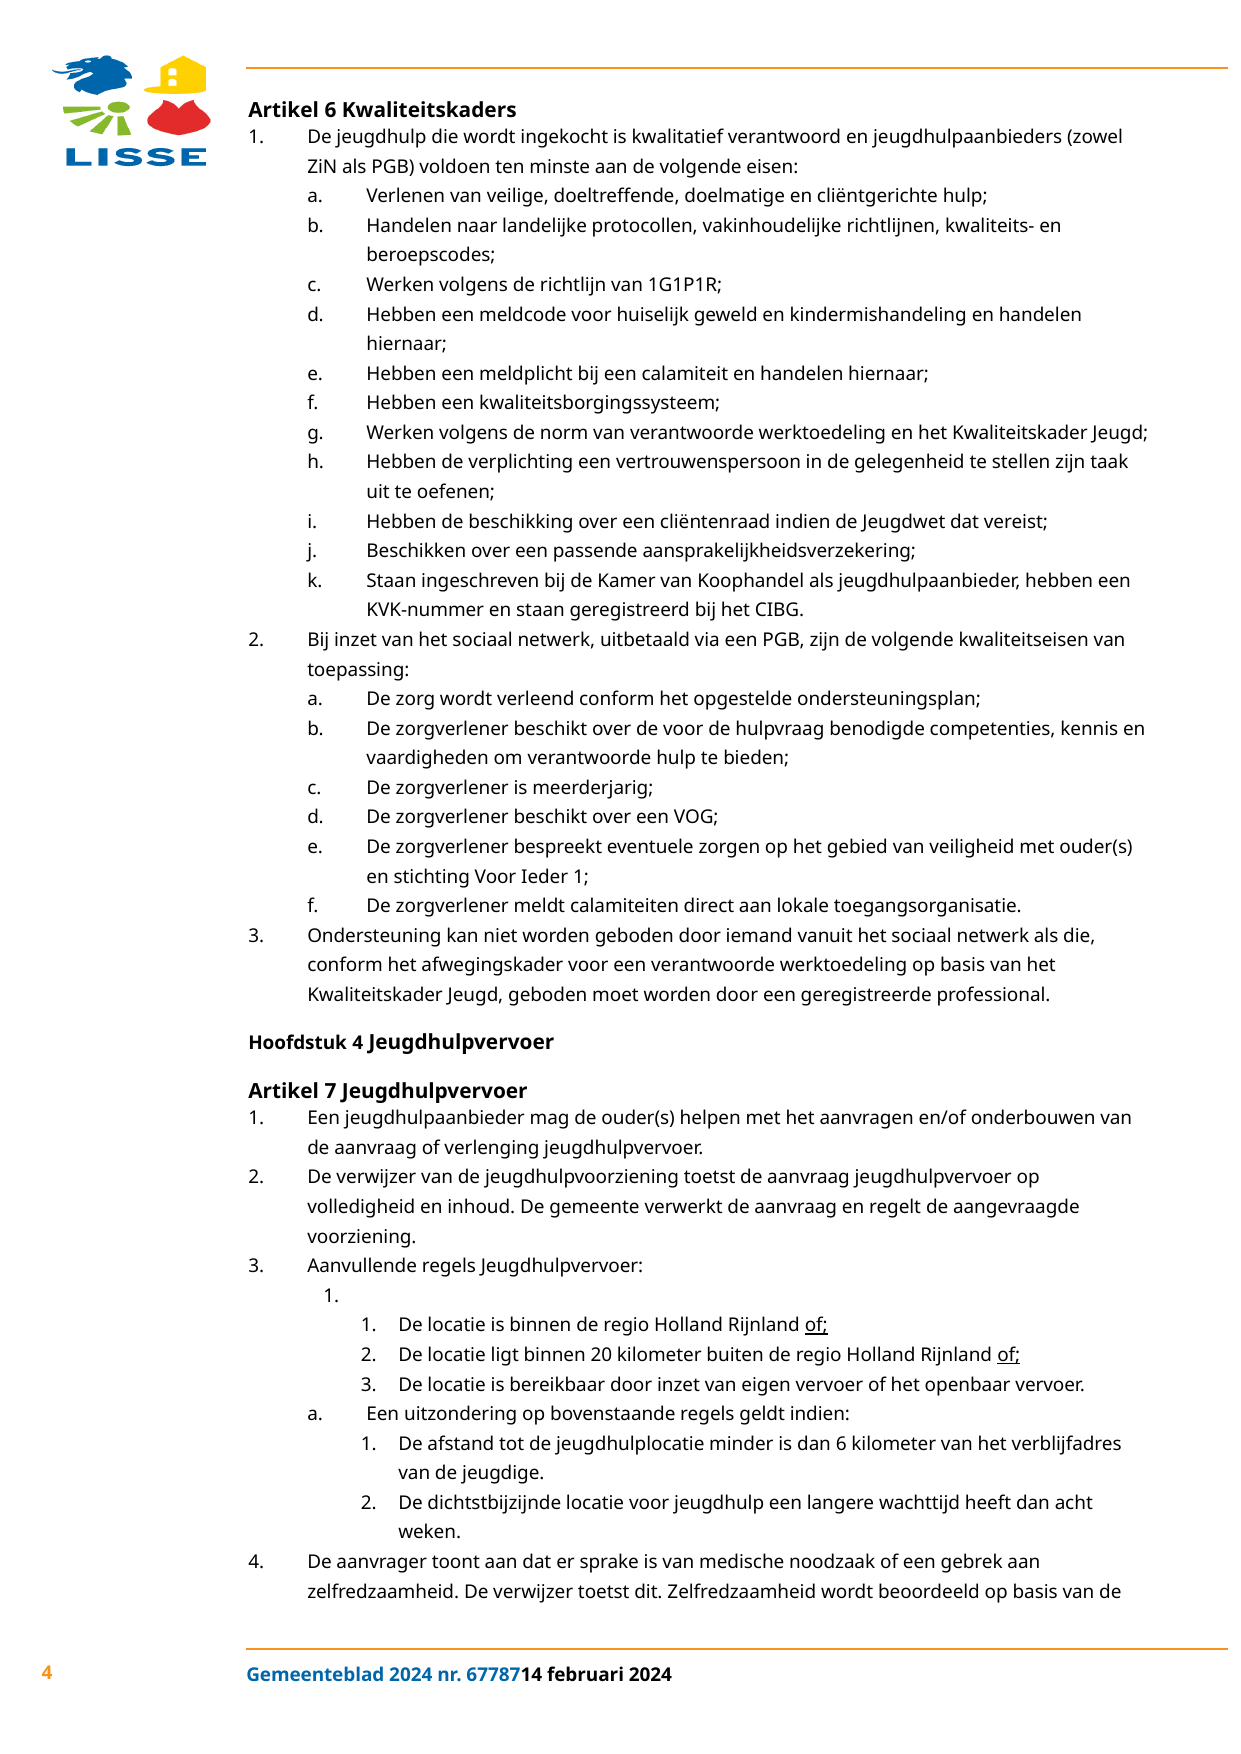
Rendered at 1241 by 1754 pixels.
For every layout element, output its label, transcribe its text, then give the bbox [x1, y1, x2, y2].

text Artikel 7 Jeugdhulpvervoer [248, 1076, 1152, 1104]
list De zorgverlener bespreekt eventuele zorgen op het gebied van veiligheid met ouder(s) en stichting Voor Ieder 1; [307, 833, 1152, 888]
list Werken volgens de norm van verantwoorde werktoedeling en het Kwaliteitskader Jeugd; [307, 419, 1152, 445]
list De afstand tot de jeugdhulplocatie minder is dan 6 kilometer van het verblijfadres van de jeugdige. [361, 1430, 1152, 1485]
list De zorg wordt verleend conform het opgestelde ondersteuningsplan; [307, 685, 1152, 711]
list Aanvullende regels Jeugdhulpvervoer: [248, 1252, 1152, 1278]
list Hebben de verplichting een vertrouwenspersoon in de gelegenheid te stellen zijn taak uit te oefenen; [307, 449, 1152, 504]
list De zorgverlener is meerderjarig; [307, 774, 1152, 800]
picture [41, 47, 231, 172]
list Een jeugdhulpaanbieder mag de ouder(s) helpen met het aanvragen en/of onderbouwen van de aanvraag of verlenging jeugdhulpvervoer. [248, 1104, 1152, 1160]
list De zorgverlener beschikt over een VOG; [307, 804, 1152, 829]
list Een uitzondering op bovenstaande regels geldt indien: [307, 1400, 1152, 1426]
list Handelen naar landelijke protocollen, vakinhoudelijke richtlijnen, kwaliteits- en beroepscodes; [307, 212, 1152, 267]
text Hoofdstuk 4 Jeugdhulpvervoer [248, 1027, 1152, 1055]
list De verwijzer van de jeugdhulpvoorziening toetst de aanvraag jeugdhulpvervoer op volledigheid en inhoud. De gemeente verwerkt de aanvraag en regelt de aangevraagde voorziening. [248, 1164, 1152, 1248]
list De locatie ligt binnen 20 kilometer buiten de regio Holland Rijnland of; [361, 1341, 1152, 1367]
list Staan ingeschreven bij de Kamer van Koophandel als jeugdhulpaanbieder, hebben een KVK-nummer en staan geregistreerd bij het CIBG. [307, 567, 1152, 622]
list Verlenen van veilige, doeltreffende, doelmatige en cliëntgerichte hulp; [307, 182, 1152, 208]
list Ondersteuning kan niet worden geboden door iemand vanuit het sociaal netwerk als die, conform het afwegingskader voor een verantwoorde werktoedeling op basis van het Kwaliteitskader Jeugd, geboden moet worden door een geregistreerde professional. [248, 922, 1152, 1007]
list Werken volgens de richtlijn van 1G1P1R; [307, 271, 1152, 297]
list De zorgverlener beschikt over de voor de hulpvraag benodigde competenties, kennis en vaardigheden om verantwoorde hulp te bieden; [307, 715, 1152, 770]
list De locatie is binnen de regio Holland Rijnland of; [361, 1312, 1152, 1337]
list De zorgverlener meldt calamiteiten direct aan lokale toegangsorganisatie. [307, 892, 1152, 918]
list De dichtstbijzijnde locatie voor jeugdhulp een langere wachttijd heeft dan acht weken. [361, 1489, 1152, 1544]
list Hebben een meldcode voor huiselijk geweld en kindermishandeling en handelen hiernaar; [307, 301, 1152, 356]
list Beschikken over een passende aansprakelijkheidsverzekering; [307, 537, 1152, 563]
list De jeugdhulp die wordt ingekocht is kwalitatief verantwoord en jeugdhulpaanbieders (zowel ZiN als PGB) voldoen ten minste aan de volgende eisen: [248, 123, 1152, 178]
list De locatie is bereikbaar door inzet van eigen vervoer of het openbaar vervoer. [361, 1371, 1152, 1396]
list Hebben een kwaliteitsborgingssysteem; [307, 389, 1152, 415]
text Artikel 6 Kwaliteitskaders [248, 95, 1152, 123]
list Hebben een meldplicht bij een calamiteit en handelen hiernaar; [307, 360, 1152, 386]
list De aanvrager toont aan dat er sprake is van medische noodzaak of een gebrek aan zelfredzaamheid. De verwijzer toetst dit. Zelfredzaamheid wordt beoordeeld op basis van de [248, 1548, 1152, 1603]
list Bij inzet van het sociaal netwerk, uitbetaald via een PGB, zijn de volgende kwaliteitseisen van toepassing: [248, 626, 1152, 681]
list Hebben de beschikking over een cliëntenraad indien de Jeugdwet dat vereist; [307, 508, 1152, 533]
